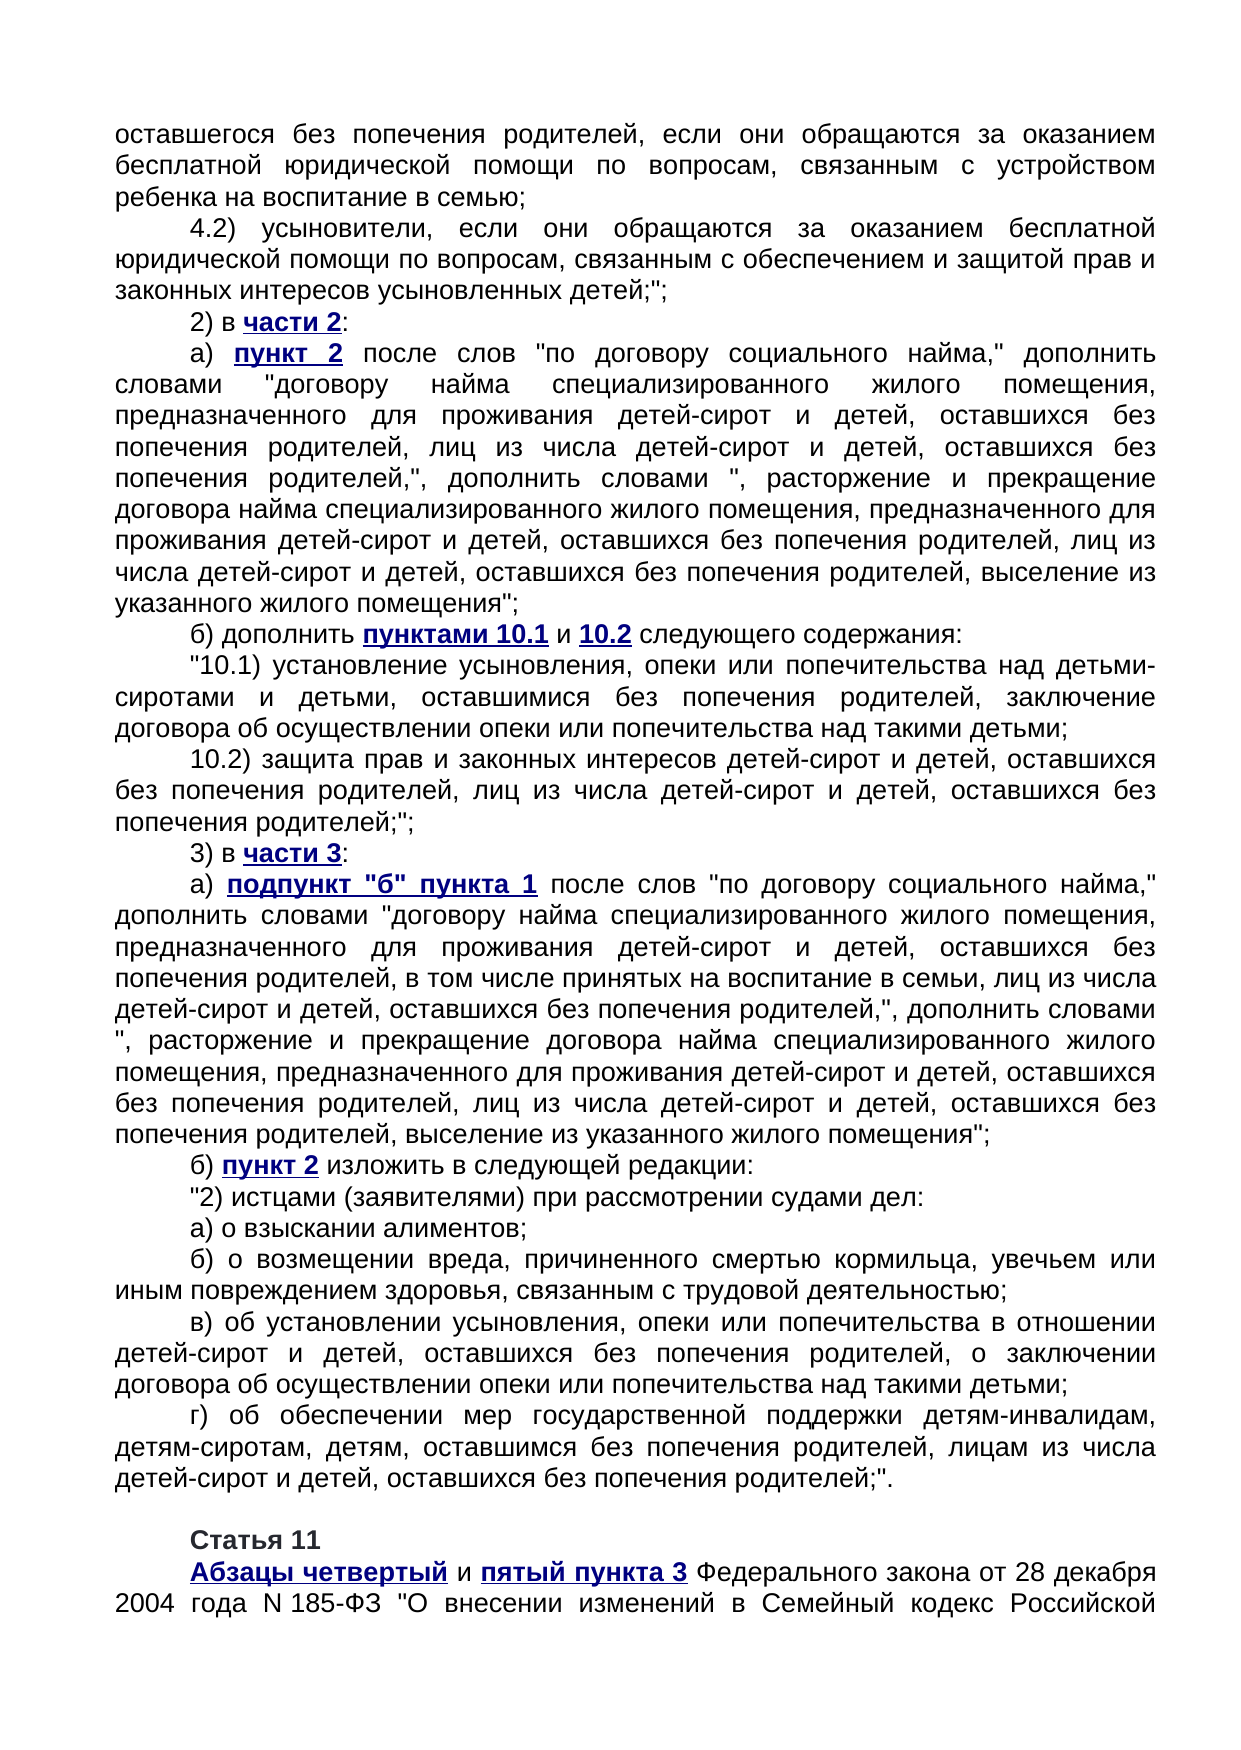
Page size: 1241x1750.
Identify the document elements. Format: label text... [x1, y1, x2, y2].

text а) пункт 2 после слов "по договору социального найма," дополнить словами "договору найма специализированного жилого помещения, предназначенного для проживания детей-сирот и детей, оставшихся без попечения родителей, лиц из числа детей-сирот и детей, оставшихся без попечения родителей,", дополнить словами ", расторжение и прекращение договора найма специализированного жилого помещения, предназначенного для проживания детей-сирот и детей, оставшихся без попечения родителей, лиц из числа детей-сирот и детей, оставшихся без попечения родителей, выселение из указанного жилого помещения"; [114, 337, 1157, 618]
text оставшегося без попечения родителей, если они обращаются за оказанием бесплатной юридической помощи по вопросам, связанным с устройством ребенка на воспитание в семью; [114, 118, 1157, 212]
text б) дополнить пунктами 10.1 и 10.2 следующего содержания: [114, 618, 1157, 649]
text 4.2) усыновители, если они обращаются за оказанием бесплатной юридической помощи по вопросам, связанным с обеспечением и защитой прав и законных интересов усыновленных детей;"; [114, 212, 1157, 306]
text б) о возмещении вреда, причиненного смертью кормильца, увечьем или иным повреждением здоровья, связанным с трудовой деятельностью; [114, 1243, 1157, 1306]
text а) о взыскании алиментов; [114, 1212, 1157, 1243]
text 3) в части 3: [114, 837, 1157, 868]
text б) пункт 2 изложить в следующей редакции: [114, 1149, 1157, 1181]
text г) об обеспечении мер государственной поддержки детям-инвалидам, детям-сиротам, детям, оставшимся без попечения родителей, лицам из числа детей-сирот и детей, оставшихся без попечения родителей;". [114, 1399, 1157, 1493]
text "10.1) установление усыновления, опеки или попечительства над детьми-сиротами и детьми, оставшимися без попечения родителей, заключение договора об осуществлении опеки или попечительства над такими детьми; [114, 649, 1157, 743]
text а) подпункт "б" пункта 1 после слов "по договору социального найма," дополнить словами "договору найма специализированного жилого помещения, предназначенного для проживания детей-сирот и детей, оставшихся без попечения родителей, в том числе принятых на воспитание в семьи, лиц из числа детей-сирот и детей, оставшихся без попечения родителей,", дополнить словами ", расторжение и прекращение договора найма специализированного жилого помещения, предназначенного для проживания детей-сирот и детей, оставшихся без попечения родителей, лиц из числа детей-сирот и детей, оставшихся без попечения родителей, выселение из указанного жилого помещения"; [114, 868, 1157, 1149]
text 2) в части 2: [114, 306, 1157, 337]
text Абзацы четвертый и пятый пункта 3 Федерального закона от 28 декабря 2004 года N 185-ФЗ "О внесении изменений в Семейный кодекс Российской [114, 1556, 1157, 1618]
text в) об установлении усыновления, опеки или попечительства в отношении детей-сирот и детей, оставшихся без попечения родителей, о заключении договора об осуществлении опеки или попечительства над такими детьми; [114, 1306, 1157, 1399]
text 10.2) защита прав и законных интересов детей-сирот и детей, оставшихся без попечения родителей, лиц из числа детей-сирот и детей, оставшихся без попечения родителей;"; [114, 743, 1157, 837]
text "2) истцами (заявителями) при рассмотрении судами дел: [114, 1181, 1157, 1212]
text Статья 11 [189, 1524, 1157, 1556]
